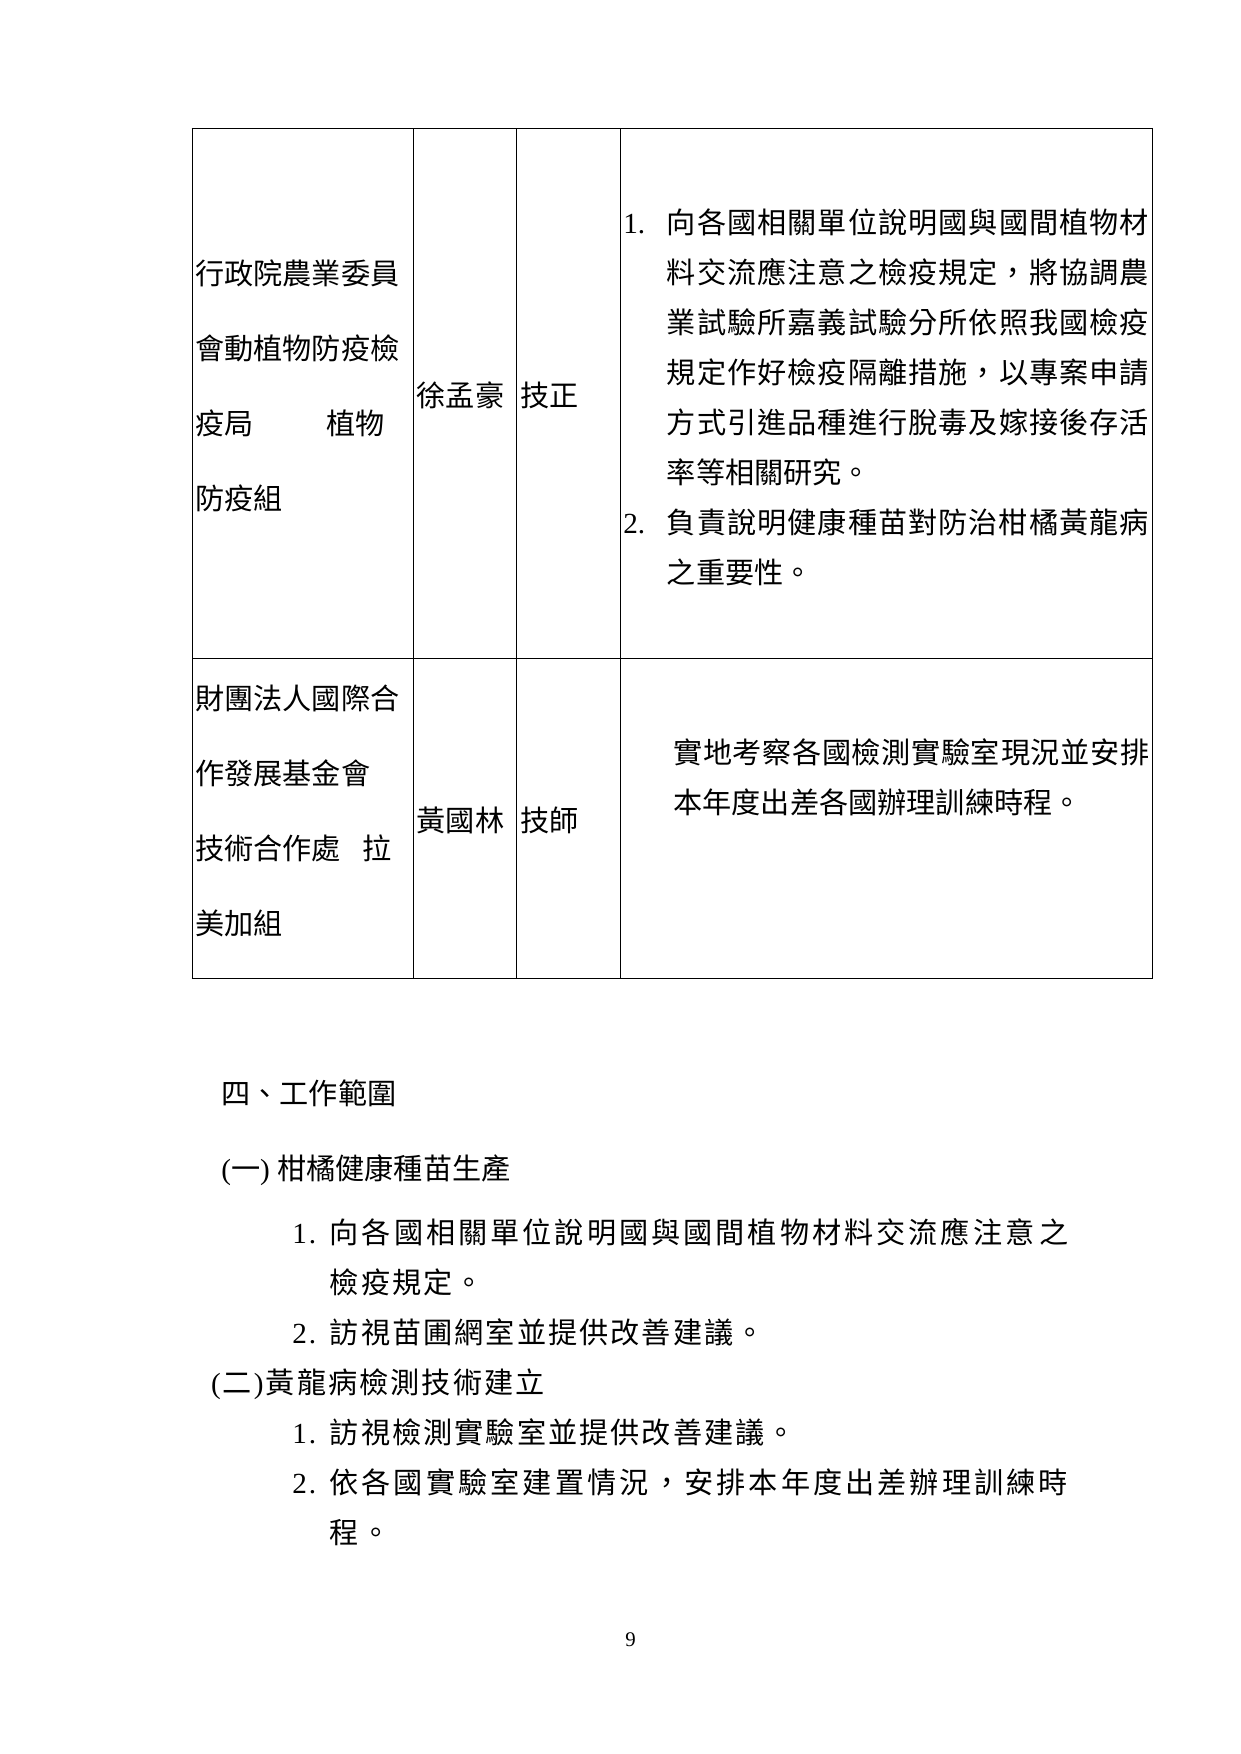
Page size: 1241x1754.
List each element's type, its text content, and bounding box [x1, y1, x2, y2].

table_cell 向各國相關單位說明國與國間植物材料交流應注意之檢疫規定，將協調農業試驗所嘉義試驗分所依照我國檢疫規定作好檢疫隔離措施，以專案申請方式引進品種進行脫毒及嫁接後存活率等相關研究。 負責說明健康種苗對防治柑橘黃龍病之重要性。 [621, 129, 1152, 658]
table_cell 技正 [517, 129, 620, 658]
text (二)黃龍病檢測技術建立 [192, 1354, 1069, 1404]
list 向各國相關單位說明國與國間植物材料交流應注意之檢疫規定。 [292, 1204, 1069, 1304]
table_cell 黃國林 [414, 659, 516, 978]
list 訪視苗圃網室並提供改善建議。 [292, 1304, 1069, 1354]
table_cell 徐孟豪 [414, 129, 516, 658]
table_cell 財團法人國際合作發展基金會 技術合作處 拉美加組 [193, 659, 413, 978]
text (一) 柑橘健康種苗生產 [192, 1129, 1061, 1204]
list 依各國實驗室建置情況，安排本年度出差辦理訓練時程。 [292, 1454, 1069, 1554]
list 訪視檢測實驗室並提供改善建議。 [292, 1404, 1069, 1454]
text 四、工作範圍 [192, 1054, 1061, 1129]
table_cell 實地考察各國檢測實驗室現況並安排本年度出差各國辦理訓練時程。 [621, 659, 1152, 978]
table_cell 技師 [517, 659, 620, 978]
table_cell 行政院農業委員會動植物防疫檢疫局 植物防疫組 [193, 129, 413, 658]
